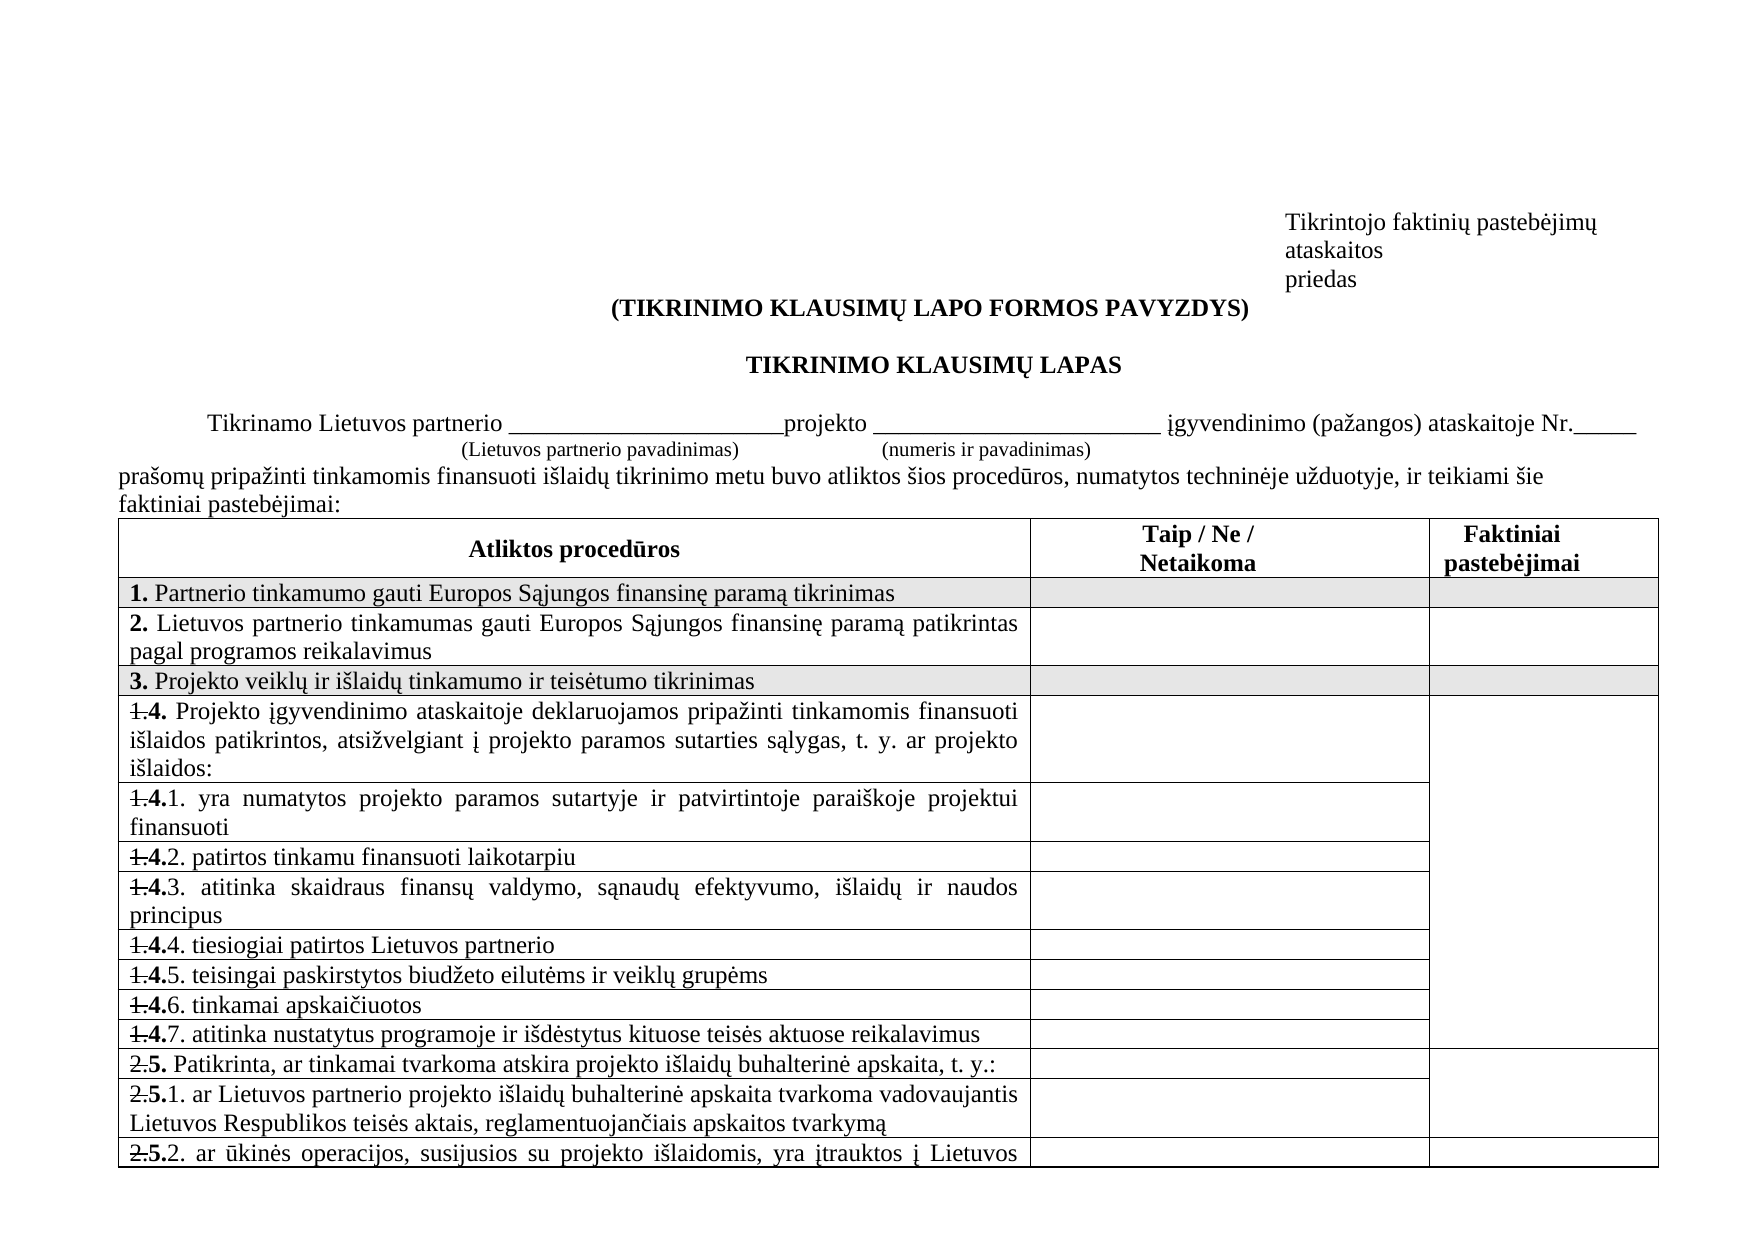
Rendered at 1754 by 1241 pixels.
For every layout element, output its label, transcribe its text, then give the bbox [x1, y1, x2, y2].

table_cell [1031, 930, 1429, 959]
table_cell [1031, 990, 1429, 1018]
table_cell 1.4.2. patirtos tinkamu finansuoti laikotarpiu [119, 842, 1030, 871]
table_cell 1. Partnerio tinkamumo gauti Europos Sąjungos finansinę paramą tikrinimas [119, 578, 1030, 607]
table_cell [1031, 578, 1429, 607]
table_cell 2.5. Patikrinta, ar tinkamai tvarkoma atskira projekto išlaidų buhalterinė apskaita, t. y.: [119, 1049, 1030, 1078]
table_cell [1031, 1138, 1429, 1166]
table_cell 2.5.1. ar Lietuvos partnerio projekto išlaidų buhalterinė apskaita tvarkoma vadovaujantis Lietuvos Respublikos teisės aktais, reglamentuojančiais apskaitos tvarkymą [119, 1079, 1030, 1137]
table_cell 3. Projekto veiklų ir išlaidų tinkamumo ir teisėtumo tikrinimas [119, 666, 1030, 695]
table_cell [1031, 608, 1429, 665]
text priedas [1285, 264, 1636, 293]
table_cell [1430, 1138, 1658, 1166]
table_cell [1430, 608, 1658, 665]
table_header Taip / Ne / Netaikoma [1031, 519, 1429, 577]
text faktiniai pastebėjimai: [118, 489, 1749, 518]
table_cell [1430, 1049, 1658, 1137]
table_cell [1430, 578, 1658, 607]
table_header Faktiniai pastebėjimai [1430, 519, 1658, 577]
table_cell [1031, 696, 1429, 782]
table_cell 1.4.6. tinkamai apskaičiuotos [119, 990, 1030, 1018]
text prašomų pripažinti tinkamomis finansuoti išlaidų tikrinimo metu buvo atliktos šios procedūros, numatytos techninėje užduotyje, ir teikiami šie [118, 461, 1749, 489]
table_cell 1.4.7. atitinka nustatytus programoje ir išdėstytus kituose teisės aktuose reikalavimus [119, 1020, 1030, 1048]
table_cell [1430, 666, 1658, 695]
table_cell [1031, 872, 1429, 929]
table_cell [1031, 1079, 1429, 1137]
table_cell [1031, 783, 1429, 841]
table_cell [1031, 960, 1429, 989]
text TIKRINIMO KLAUSIMŲ LAPAS [118, 350, 1749, 379]
table_header Atliktos procedūros [119, 519, 1030, 577]
table_cell 1.4.4. tiesiogiai patirtos Lietuvos partnerio [119, 930, 1030, 959]
table_cell 1.4. Projekto įgyvendinimo ataskaitoje deklaruojamos pripažinti tinkamomis finansuoti išlaidos patikrintos, atsižvelgiant į projekto paramos sutarties sąlygas, t. y. ar projekto išlaidos: [119, 696, 1030, 782]
table_cell [1031, 1020, 1429, 1048]
table_cell 1.4.1. yra numatytos projekto paramos sutartyje ir patvirtintoje paraiškoje projektui finansuoti [119, 783, 1030, 841]
table_cell [1031, 1049, 1429, 1078]
text (Tikrinimo klausimų lapo formos pavyzdys) [118, 293, 1636, 322]
text ataskaitos [1285, 235, 1636, 264]
text Tikrintojo faktinių pastebėjimų [1285, 207, 1636, 235]
table_cell [1031, 666, 1429, 695]
table_cell 1.4.3. atitinka skaidraus finansų valdymo, sąnaudų efektyvumo, išlaidų ir naudos principus [119, 872, 1030, 929]
text Tikrinamo Lietuvos partnerio ______________________projekto _______________________ įgyvendinimo (pažangos) ataskaitoje Nr._____ [118, 408, 1749, 437]
table_cell [1031, 842, 1429, 871]
table_cell 2.5.2. ar ūkinės operacijos, susijusios su projekto išlaidomis, yra įtrauktos į Lietuvos [119, 1138, 1030, 1166]
table_cell 2. Lietuvos partnerio tinkamumas gauti Europos Sąjungos finansinę paramą patikrintas pagal programos reikalavimus [119, 608, 1030, 665]
table_cell 1.4.5. teisingai paskirstytos biudžeto eilutėms ir veiklų grupėms [119, 960, 1030, 989]
text (Lietuvos partnerio pavadinimas) (numeris ir pavadinimas) [118, 437, 1749, 461]
table_cell [1430, 696, 1658, 1048]
